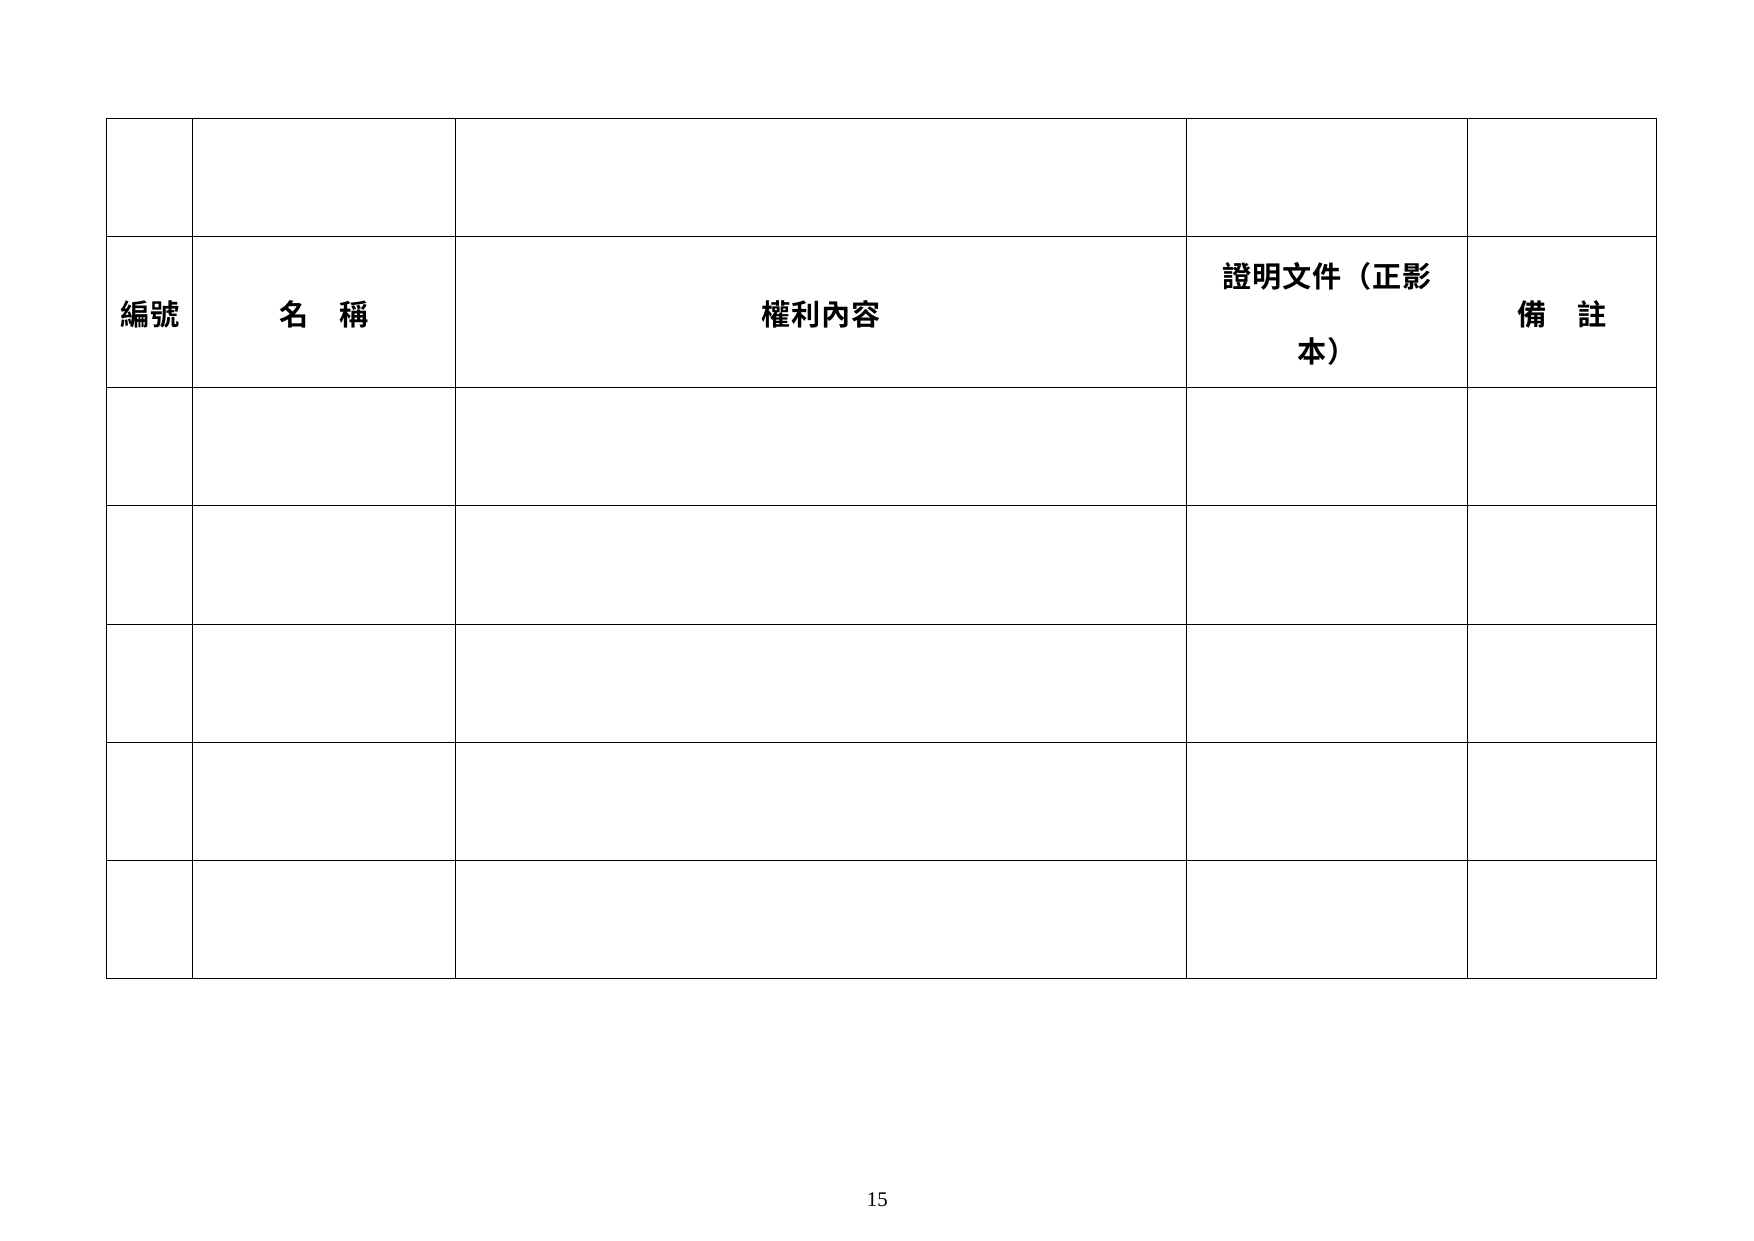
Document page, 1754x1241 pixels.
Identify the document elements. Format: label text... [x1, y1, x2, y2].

table_cell [1187, 119, 1467, 236]
table_cell 編號 [107, 237, 192, 387]
table_cell [456, 119, 1186, 236]
table_cell 證明文件（正影本） [1187, 237, 1467, 387]
table_cell [456, 388, 1186, 505]
table_cell [456, 506, 1186, 623]
table_cell [456, 861, 1186, 978]
table_cell [1187, 625, 1467, 742]
table_cell [1468, 388, 1656, 505]
table_cell [193, 388, 455, 505]
table_cell [456, 743, 1186, 860]
table_cell [193, 119, 455, 236]
table_cell [193, 861, 455, 978]
table_cell [193, 743, 455, 860]
table_cell [107, 119, 192, 236]
table_cell [193, 506, 455, 623]
table_cell [1468, 119, 1656, 236]
table_cell [107, 388, 192, 505]
table_cell 權利內容 [456, 237, 1186, 387]
table_cell [107, 625, 192, 742]
table_cell [1187, 861, 1467, 978]
table_cell [1187, 743, 1467, 860]
table_cell [1468, 506, 1656, 623]
table_cell 備 註 [1468, 237, 1656, 387]
table_cell [1468, 625, 1656, 742]
table_cell [193, 625, 455, 742]
table_cell 名 稱 [193, 237, 455, 387]
table_cell [107, 506, 192, 623]
table_cell [456, 625, 1186, 742]
table_cell [1468, 743, 1656, 860]
table_cell [107, 743, 192, 860]
table_cell [107, 861, 192, 978]
table_cell [1187, 506, 1467, 623]
table_cell [1468, 861, 1656, 978]
table_cell [1187, 388, 1467, 505]
